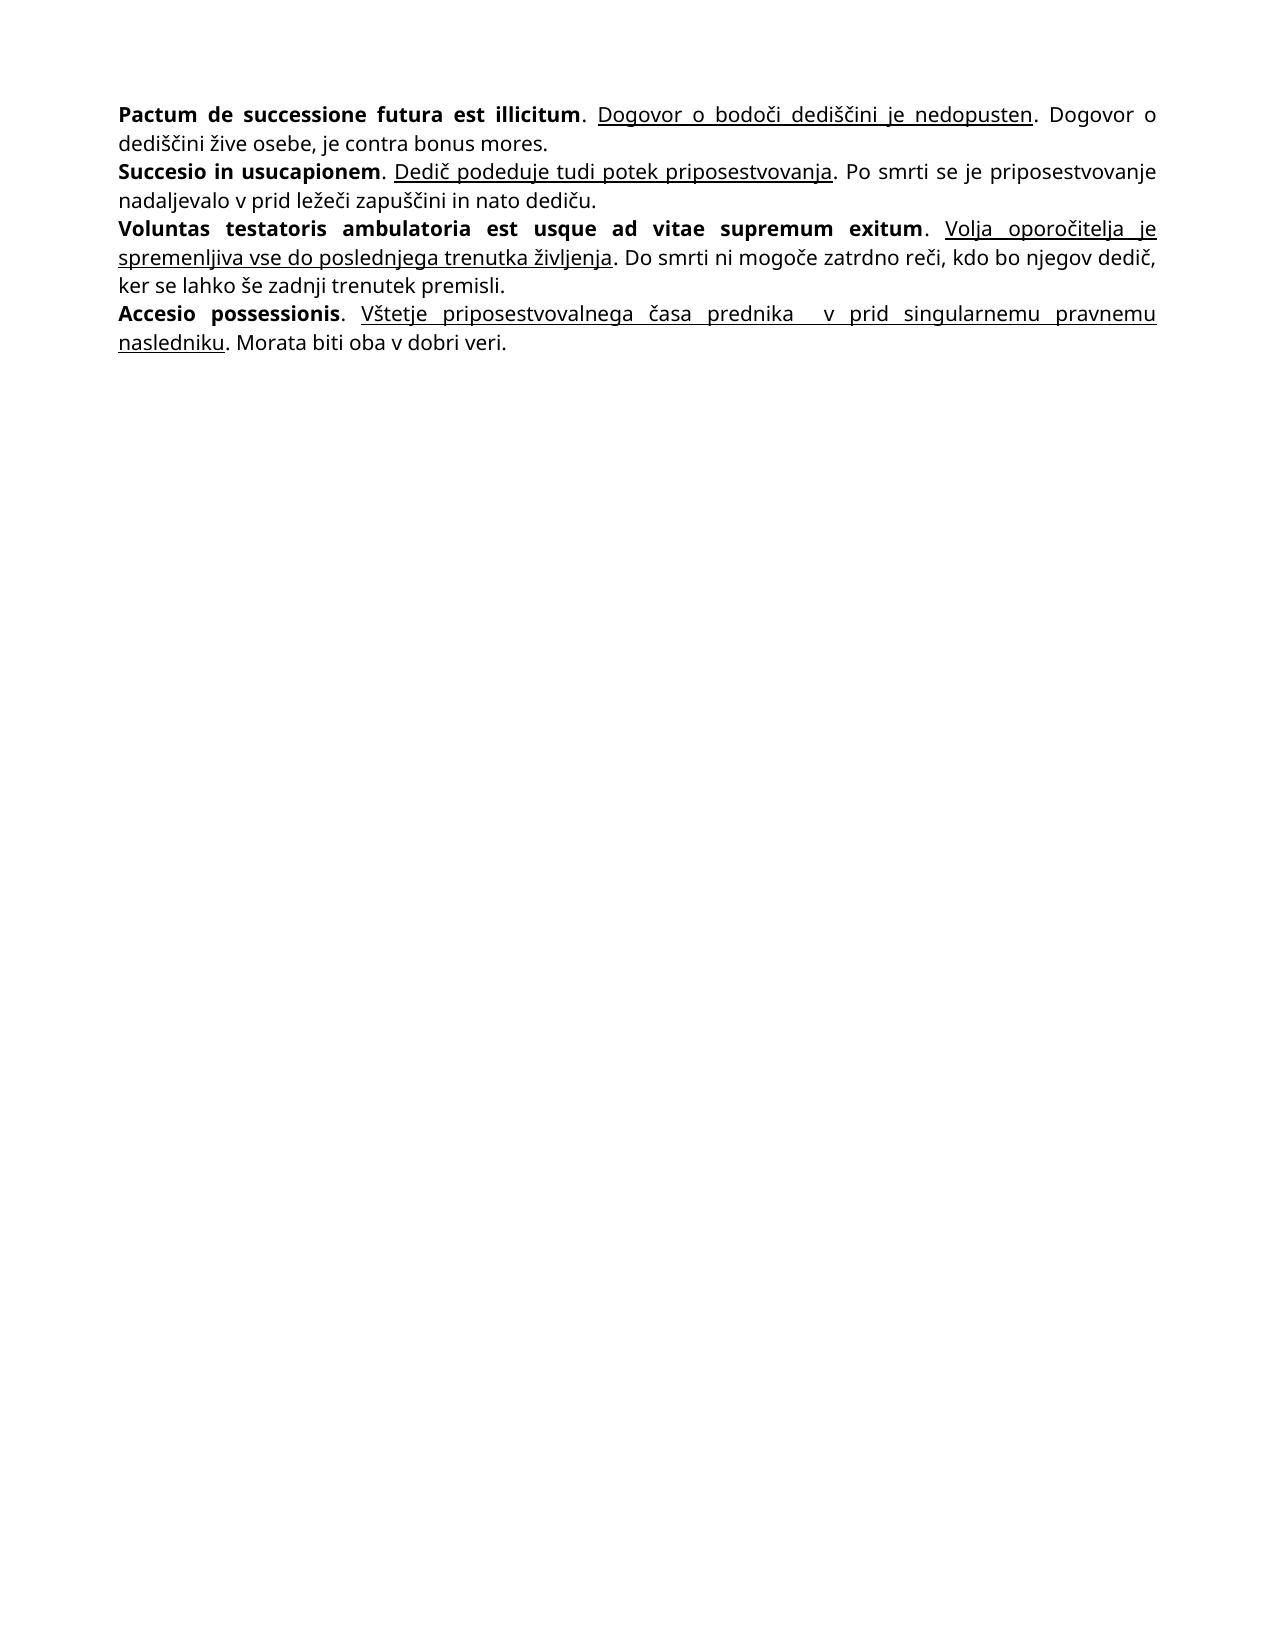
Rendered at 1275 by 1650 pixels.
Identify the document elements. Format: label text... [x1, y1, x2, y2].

text Accesio possessionis. Vštetje priposestvovalnega časa prednika v prid singularnemu pravnemu nasledniku. Morata biti oba v dobri veri. [118, 299, 1157, 356]
text Voluntas testatoris ambulatoria est usque ad vitae supremum exitum. Volja oporočitelja je spremenljiva vse do poslednjega trenutka življenja. Do smrti ni mogoče zatrdno reči, kdo bo njegov dedič, ker se lahko še zadnji trenutek premisli. [118, 214, 1157, 299]
text Succesio in usucapionem. Dedič podeduje tudi potek priposestvovanja. Po smrti se je priposestvovanje nadaljevalo v prid ležeči zapuščini in nato dediču. [118, 157, 1157, 214]
text Pactum de successione futura est illicitum. Dogovor o bodoči dediščini je nedopusten. Dogovor o dediščini žive osebe, je contra bonus mores. [118, 100, 1157, 157]
